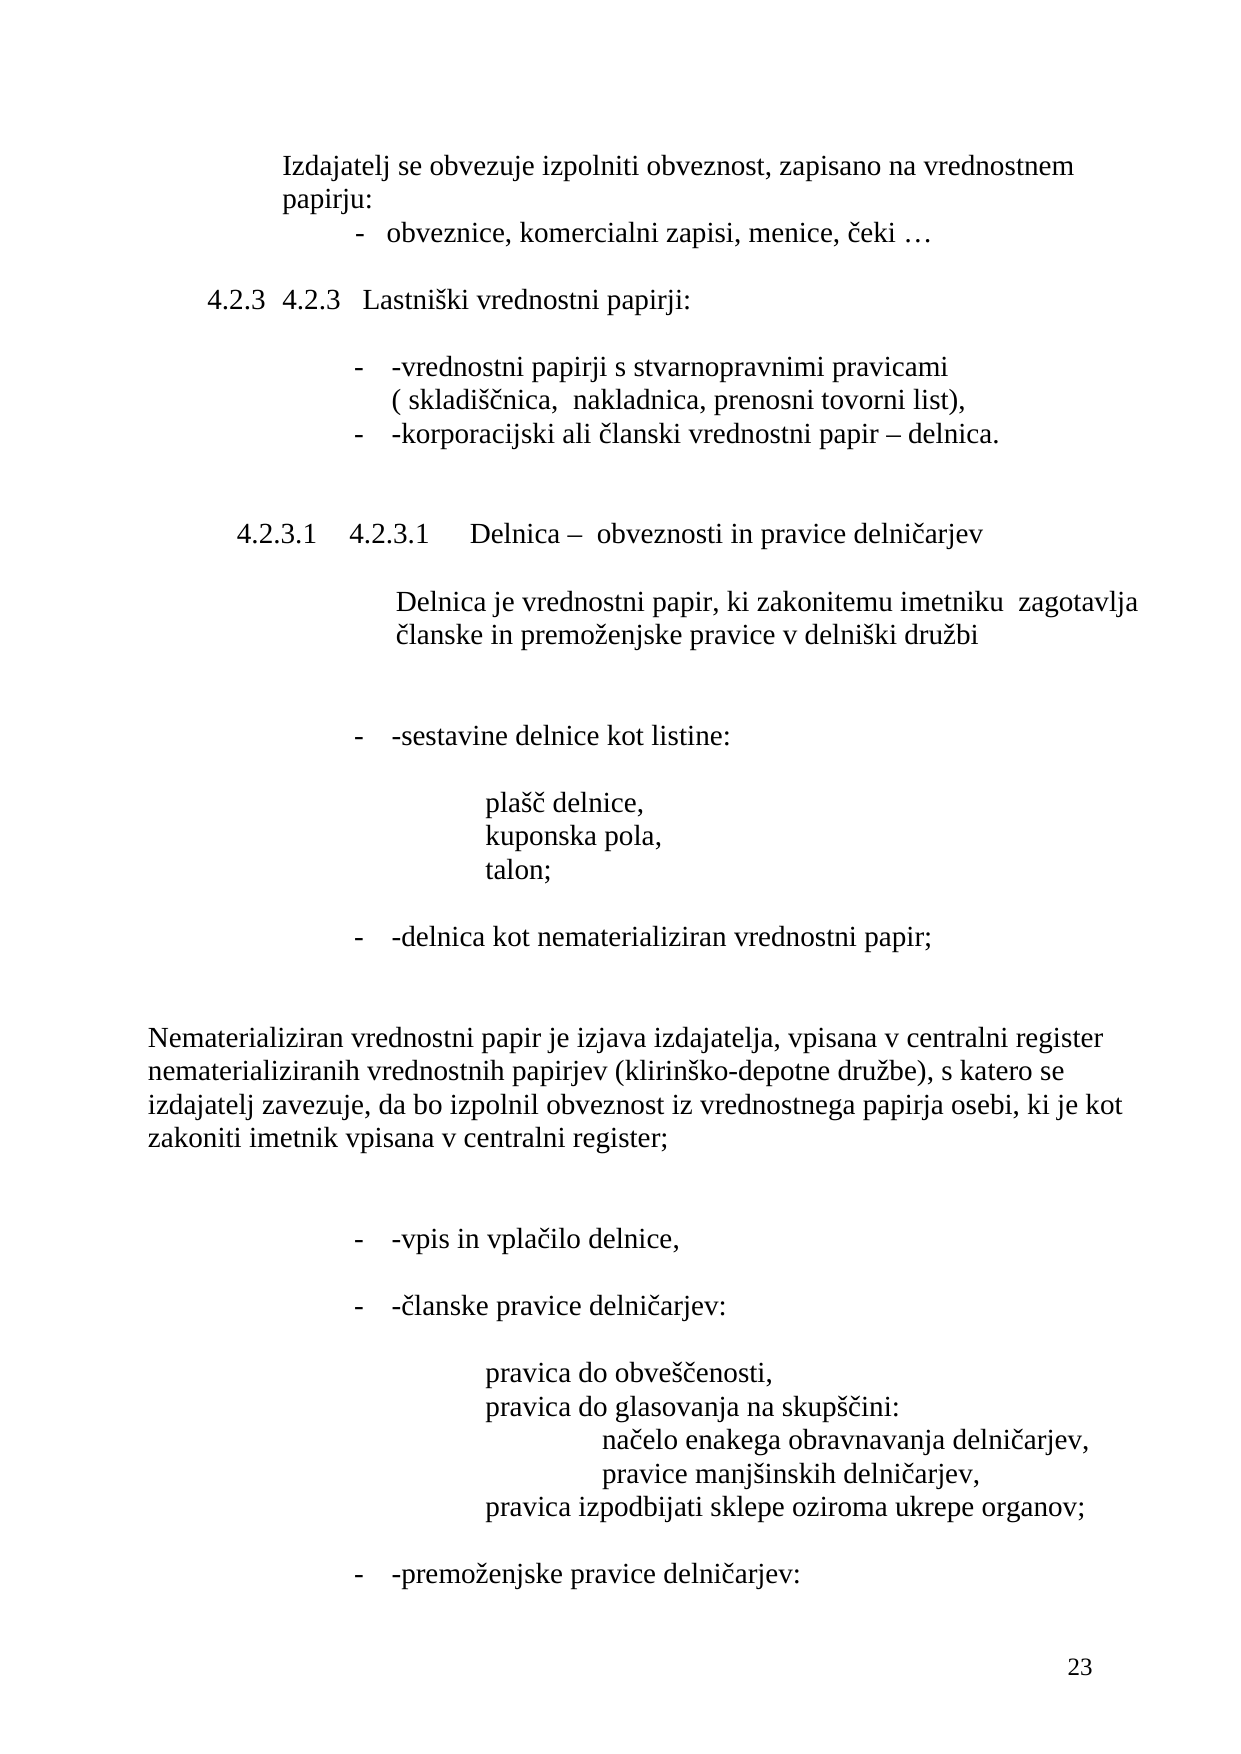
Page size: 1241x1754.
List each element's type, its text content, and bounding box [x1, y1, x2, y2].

text pravica izpodbijati sklepe oziroma ukrepe organov; [354, 1489, 1160, 1523]
text plašč delnice, [354, 785, 1160, 818]
text pravica do obveščenosti, [354, 1355, 1160, 1389]
text pravice manjšinskih delničarjev, [354, 1456, 1160, 1489]
text Izdajatelj se obvezuje izpolniti obveznost, zapisano na vrednostnem papirju: [282, 148, 1160, 215]
list 4.2.3 Lastniški vrednostni papirji: [207, 282, 1093, 315]
list -sestavine delnice kot listine: [354, 718, 1093, 751]
text načelo enakega obravnavanja delničarjev, [354, 1422, 1160, 1456]
list -delnica kot nematerializiran vrednostni papir; [354, 919, 1093, 953]
list 4.2.3.1 Delnica – obveznosti in pravice delničarjev [237, 517, 1093, 550]
text talon; [354, 852, 1160, 886]
text - obveznice, komercialni zapisi, menice, čeki … [282, 215, 1160, 248]
list -vpis in vplačilo delnice, [354, 1221, 1093, 1254]
text pravica do glasovanja na skupščini: [354, 1389, 1160, 1422]
text članske in premoženjske pravice v delniški družbi [148, 617, 1160, 651]
list -korporacijski ali članski vrednostni papir – delnica. [354, 416, 1093, 449]
list -premoženjske pravice delničarjev: [354, 1556, 1093, 1590]
text Delnica je vrednostni papir, ki zakonitemu imetniku zagotavlja [148, 584, 1160, 617]
text kuponska pola, [354, 818, 1160, 852]
list -vrednostni papirji s stvarnopravnimi pravicami ( skladiščnica, nakladnica, prenosni tovorni list), [354, 349, 1093, 416]
text Nematerializiran vrednostni papir je izjava izdajatelja, vpisana v centralni register nematerializiranih vrednostnih papirjev (klirinško-depotne družbe), s katero se izdajatelj zavezuje, da bo izpolnil obveznost iz vrednostnega papirja osebi, ki je kot zakoniti imetnik vpisana v centralni register; [148, 1020, 1160, 1154]
list -članske pravice delničarjev: [354, 1288, 1093, 1322]
